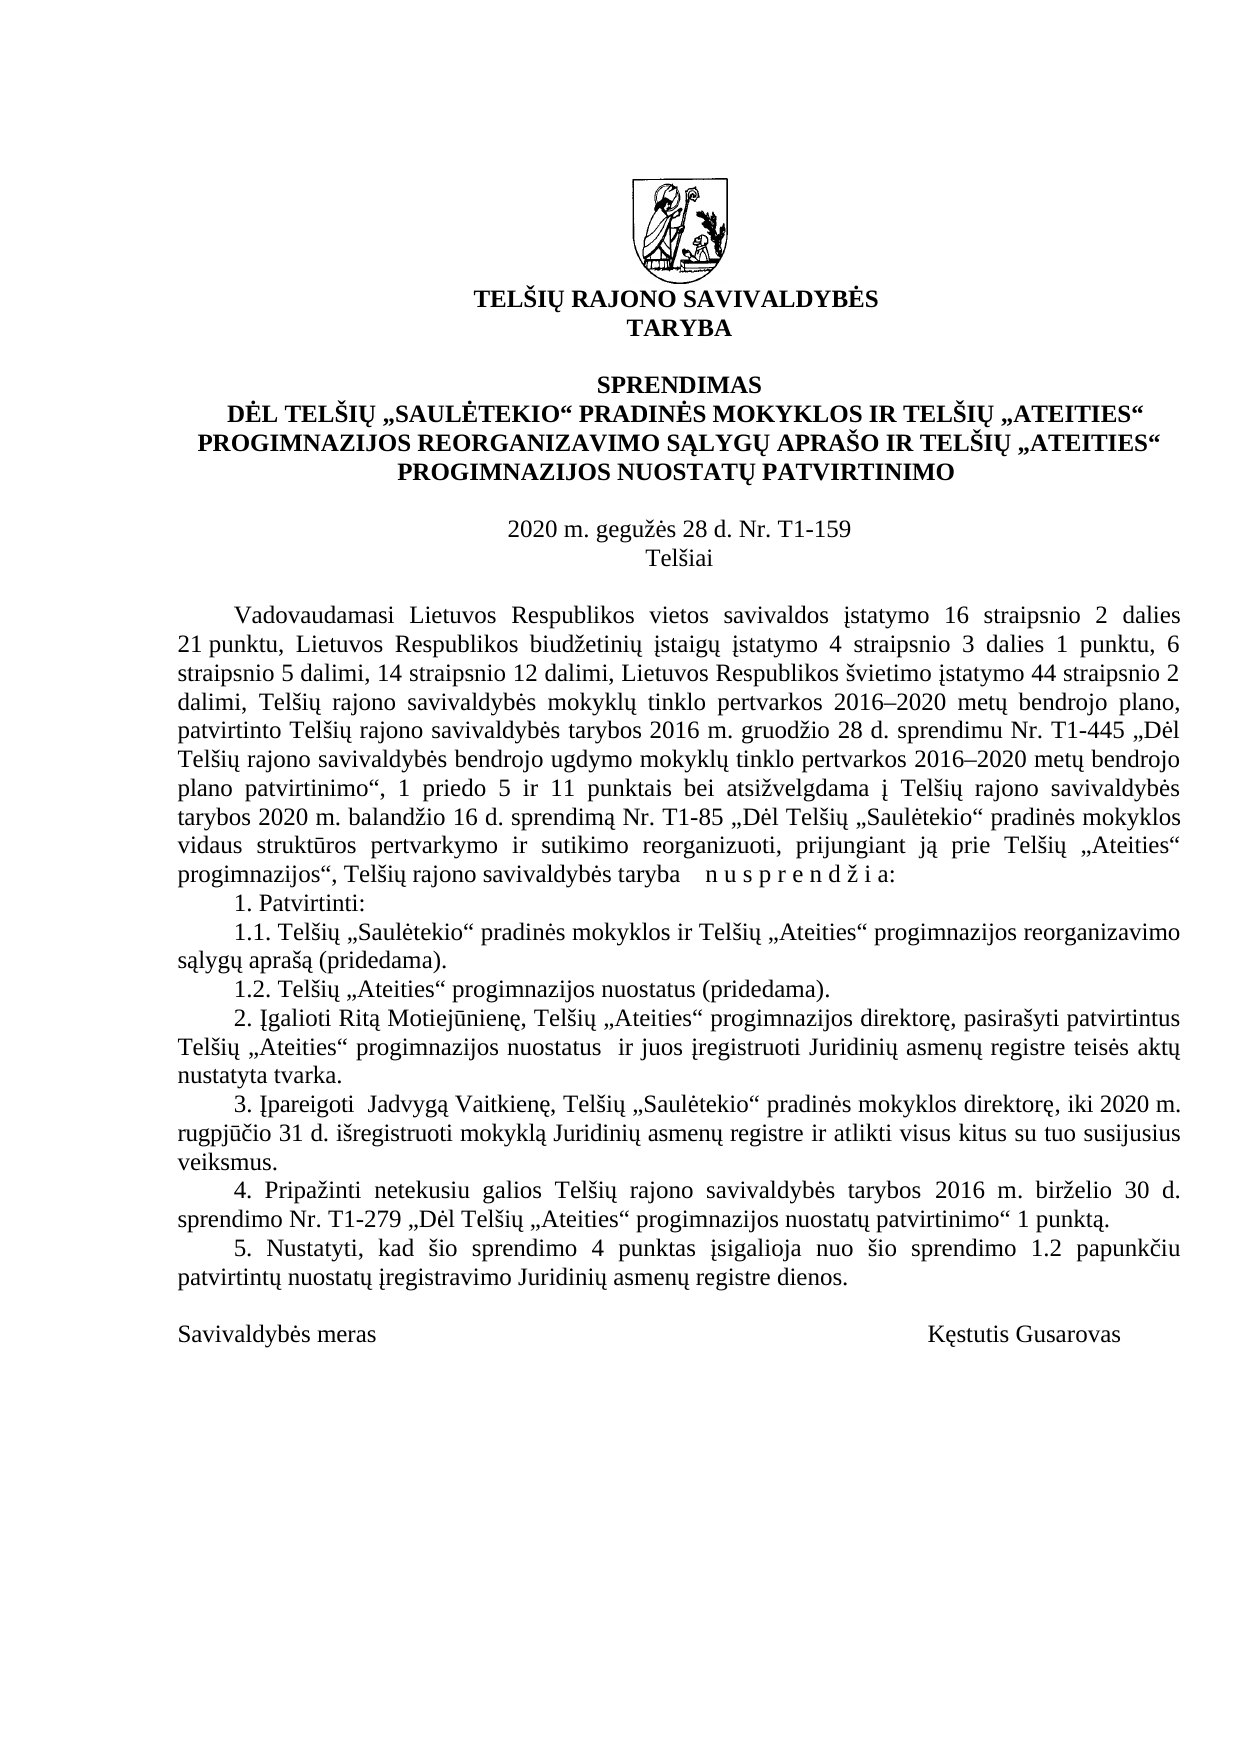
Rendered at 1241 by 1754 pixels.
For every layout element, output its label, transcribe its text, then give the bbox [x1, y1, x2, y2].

text 3. Įpareigoti Jadvygą Vaitkienę, Telšių „Saulėtekio“ pradinės mokyklos direktorę, iki 2020 m. rugpjūčio 31 d. išregistruoti mokyklą Juridinių asmenų registre ir atlikti visus kitus su tuo susijusius veiksmus. [177, 1089, 1181, 1176]
text 2020 m. gegužės 28 d. Nr. T1-159 [177, 514, 1181, 543]
text Telšiai [177, 543, 1181, 572]
text 1.2. Telšių „Ateities“ progimnazijos nuostatus (pridedama). [177, 974, 1181, 1003]
text 1. Patvirtinti: [177, 888, 1181, 917]
text SPRENDIMAS [177, 371, 1181, 399]
text 1.1. Telšių „Saulėtekio“ pradinės mokyklos ir Telšių „Ateities“ progimnazijos reorganizavimo sąlygų aprašą (pridedama). [177, 917, 1181, 974]
text Savivaldybės meras Kęstutis Gusarovas [177, 1319, 1181, 1348]
text TARYBA [177, 313, 1181, 342]
text Vadovaudamasi Lietuvos Respublikos vietos savivaldos įstatymo 16 straipsnio 2 dalies 21 punktu, Lietuvos Respublikos biudžetinių įstaigų įstatymo 4 straipsnio 3 dalies 1 punktu, 6 straipsnio 5 dalimi, 14 straipsnio 12 dalimi, Lietuvos Respublikos švietimo įstatymo 44 straipsnio 2 dalimi, Telšių rajono savivaldybės mokyklų tinklo pertvarkos 2016–2020 metų bendrojo plano, patvirtinto Telšių rajono savivaldybės tarybos 2016 m. gruodžio 28 d. sprendimu Nr. T1-445 „Dėl Telšių rajono savivaldybės bendrojo ugdymo mokyklų tinklo pertvarkos 2016–2020 metų bendrojo plano patvirtinimo“, 1 priedo 5 ir 11 punktais bei atsižvelgdama į Telšių rajono savivaldybės tarybos 2020 m. balandžio 16 d. sprendimą Nr. T1-85 „Dėl Telšių „Saulėtekio“ pradinės mokyklos vidaus struktūros pertvarkymo ir sutikimo reorganizuoti, prijungiant ją prie Telšių „Ateities“ progimnazijos“, Telšių rajono savivaldybės taryba n u s p r e n d ž i a: [177, 601, 1181, 888]
text DĖL tELŠIŲ „SAULĖTEKIO“ PRADINĖS MOKYKLos ir Telšių „ATEITIES“ PROGIMNAZIJOS reorganizavimo sąlygų aprašo IR telšių „ATEITIES“ PROGIMNAZIJOS nuostatų patvirtinimo [177, 399, 1181, 486]
text 4. Pripažinti netekusiu galios Telšių rajono savivaldybės tarybos 2016 m. birželio 30 d. sprendimo Nr. T1-279 „Dėl Telšių „Ateities“ progimnazijos nuostatų patvirtinimo“ 1 punktą. [177, 1176, 1181, 1233]
text TELŠIŲ RAJONO SAVIVALDYBĖS [177, 284, 1181, 313]
text 5. Nustatyti, kad šio sprendimo 4 punktas įsigalioja nuo šio sprendimo 1.2 papunkčiu patvirtintų nuostatų įregistravimo Juridinių asmenų registre dienos. [177, 1233, 1181, 1291]
text 2. Įgalioti Ritą Motiejūnienę, Telšių „Ateities“ progimnazijos direktorę, pasirašyti patvirtintus Telšių „Ateities“ progimnazijos nuostatus ir juos įregistruoti Juridinių asmenų registre teisės aktų nustatyta tvarka. [177, 1003, 1181, 1089]
